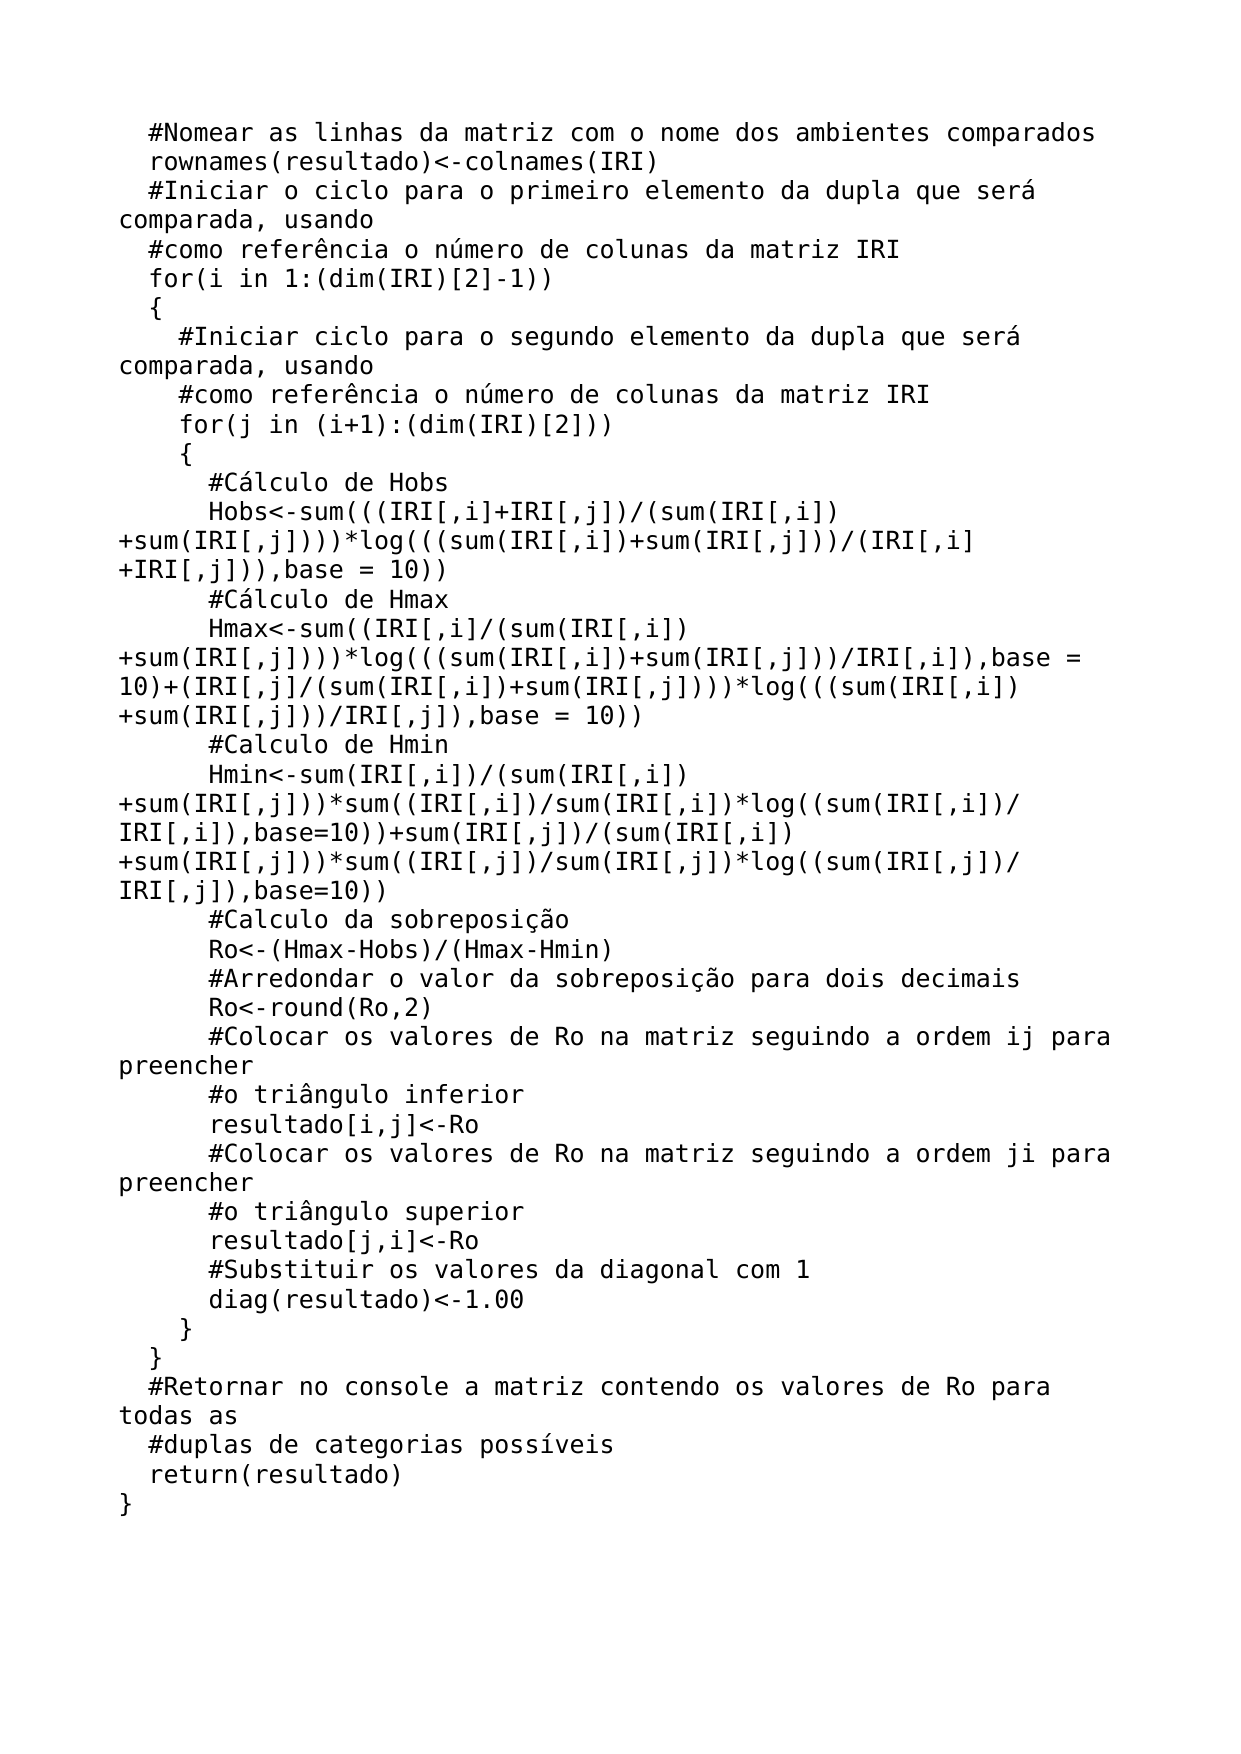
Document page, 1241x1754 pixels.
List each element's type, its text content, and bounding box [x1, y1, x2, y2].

text #Nomear as linhas da matriz com o nome dos ambientes comparados rownames(resultado)<-colnames(IRI) #Iniciar o ciclo para o primeiro elemento da dupla que será comparada, usando #como referência o número de colunas da matriz IRI for(i in 1:(dim(IRI)[2]-1)) { #Iniciar ciclo para o segundo elemento da dupla que será comparada, usando #como referência o número de colunas da matriz IRI for(j in (i+1):(dim(IRI)[2])) { #Cálculo de Hobs Hobs<-sum(((IRI[,i]+IRI[,j])/(sum(IRI[,i])+sum(IRI[,j])))*log(((sum(IRI[,i])+sum(IRI[,j]))/(IRI[,i]+IRI[,j])),base = 10)) #Cálculo de Hmax Hmax<-sum((IRI[,i]/(sum(IRI[,i])+sum(IRI[,j])))*log(((sum(IRI[,i])+sum(IRI[,j]))/IRI[,i]),base = 10)+(IRI[,j]/(sum(IRI[,i])+sum(IRI[,j])))*log(((sum(IRI[,i])+sum(IRI[,j]))/IRI[,j]),base = 10)) #Calculo de Hmin Hmin<-sum(IRI[,i])/(sum(IRI[,i])+sum(IRI[,j]))*sum((IRI[,i])/sum(IRI[,i])*log((sum(IRI[,i])/IRI[,i]),base=10))+sum(IRI[,j])/(sum(IRI[,i])+sum(IRI[,j]))*sum((IRI[,j])/sum(IRI[,j])*log((sum(IRI[,j])/IRI[,j]),base=10)) #Calculo da sobreposição Ro<-(Hmax-Hobs)/(Hmax-Hmin) #Arredondar o valor da sobreposição para dois decimais Ro<-round(Ro,2) #Colocar os valores de Ro na matriz seguindo a ordem ij para preencher #o triângulo inferior resultado[i,j]<-Ro #Colocar os valores de Ro na matriz seguindo a ordem ji para preencher #o triângulo superior resultado[j,i]<-Ro #Substituir os valores da diagonal com 1 diag(resultado)<-1.00 } } #Retornar no console a matriz contendo os valores de Ro para todas as #duplas de categorias possíveis return(resultado) } [118, 118, 1122, 1547]
